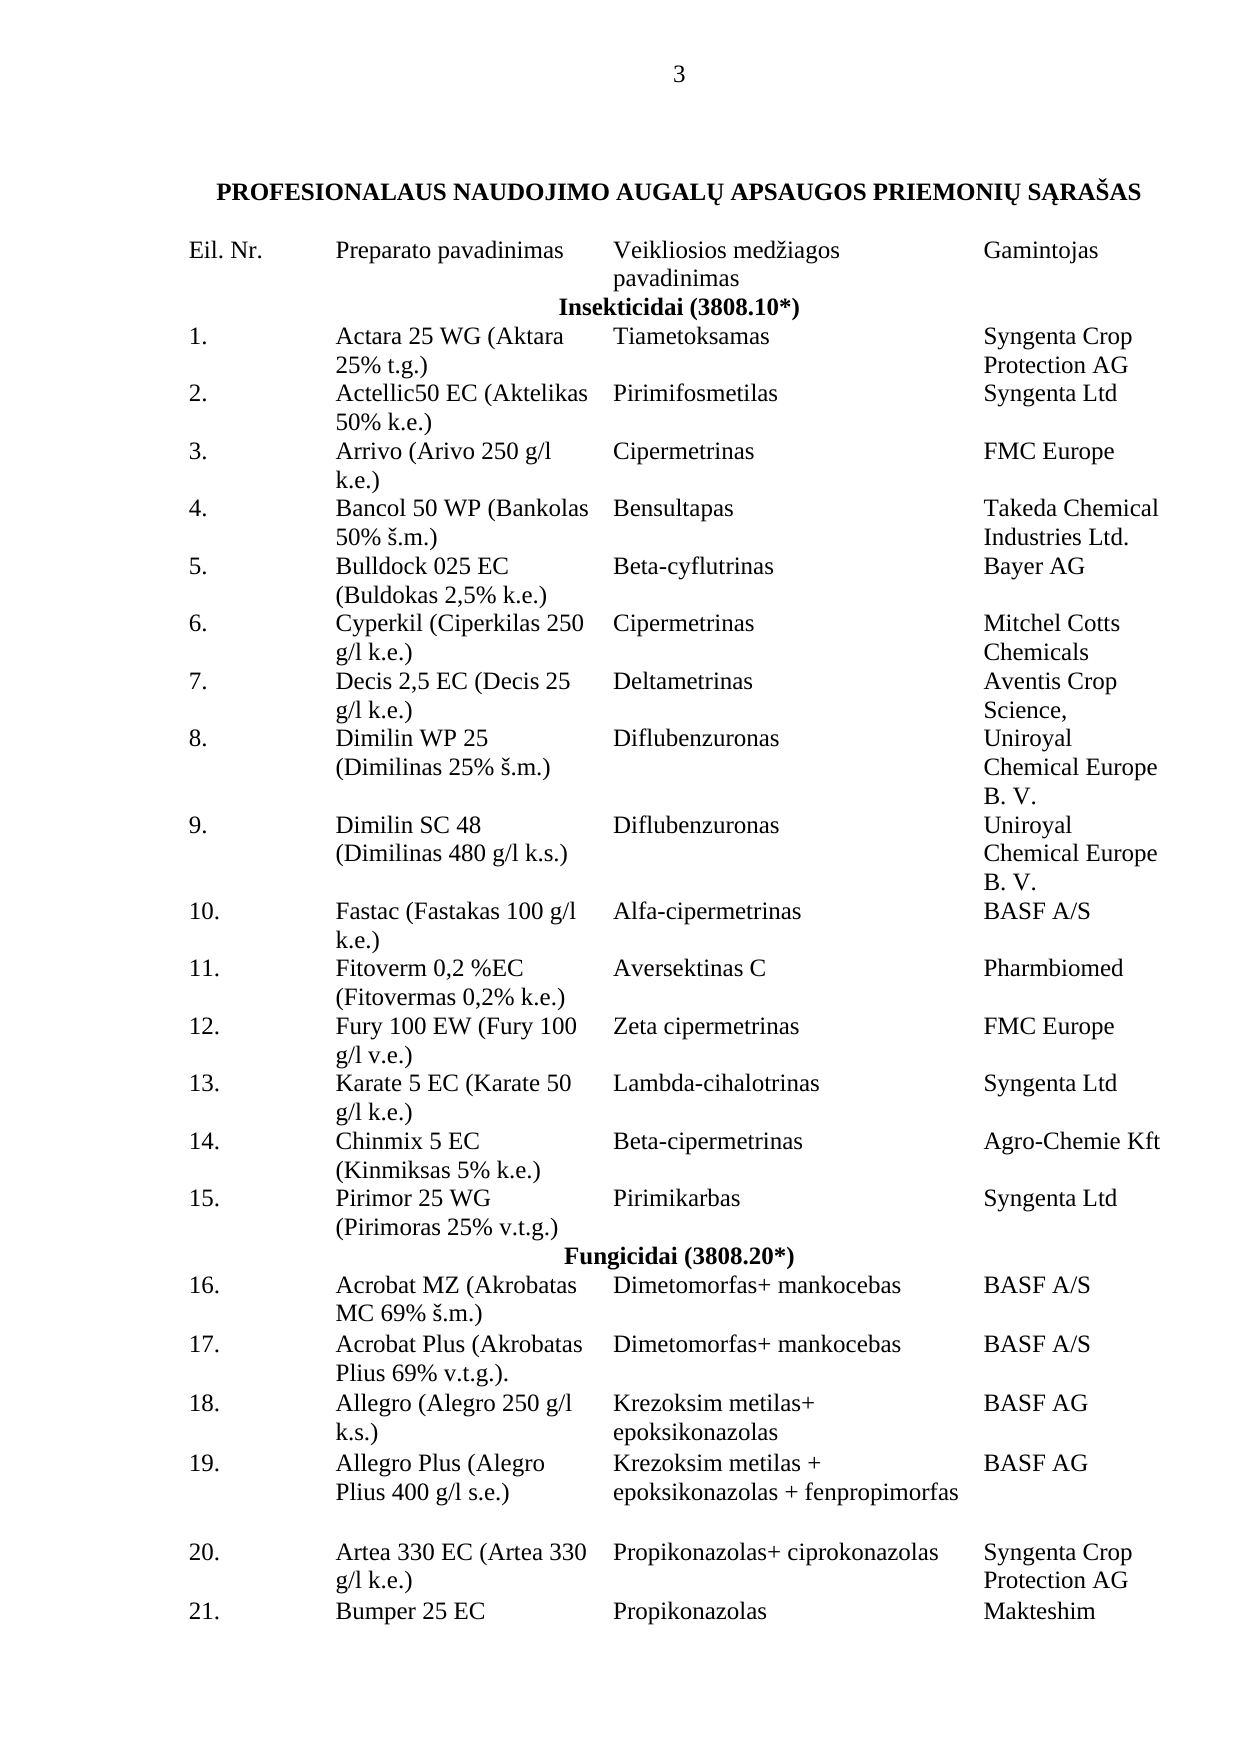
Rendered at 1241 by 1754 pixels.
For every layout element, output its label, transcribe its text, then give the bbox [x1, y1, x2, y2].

table_cell Tiametoksamas [602, 321, 972, 378]
table_cell Takeda Chemical Industries Ltd. [972, 494, 1181, 551]
table_cell Propikonazolas+ ciprokonazolas [602, 1537, 972, 1596]
table_cell BASF AG [972, 1389, 1181, 1448]
table_cell 1. [177, 321, 324, 378]
table_cell Bensultapas [602, 494, 972, 551]
table_cell 19. [177, 1448, 324, 1537]
table_cell Syngenta Crop Protection AG [972, 321, 1181, 378]
table_cell Alfa-cipermetrinas [602, 896, 972, 953]
table_cell Diflubenzuronas [602, 724, 972, 810]
table_cell Cipermetrinas [602, 436, 972, 493]
table_cell Bumper 25 EC [324, 1596, 602, 1625]
table_cell 15. [177, 1184, 324, 1241]
table_cell Pirimifosmetilas [602, 379, 972, 436]
table_cell Propikonazolas [602, 1596, 972, 1625]
table_cell 3. [177, 436, 324, 493]
table_cell Karate 5 EC (Karate 50 g/l k.e.) [324, 1069, 602, 1126]
table_cell 16. [177, 1270, 324, 1329]
table_cell Artea 330 EC (Artea 330 g/l k.e.) [324, 1537, 602, 1596]
table_cell Chinmix 5 EC (Kinmiksas 5% k.e.) [324, 1126, 602, 1183]
table_cell Krezoksim metilas+ epoksikonazolas [602, 1389, 972, 1448]
table_cell 12. [177, 1011, 324, 1068]
table_cell Arrivo (Arivo 250 g/l k.e.) [324, 436, 602, 493]
table_header Veikliosios medžiagos pavadinimas [602, 235, 972, 292]
table_header Gamintojas [972, 235, 1181, 292]
table_cell 13. [177, 1069, 324, 1126]
table_cell Beta-cipermetrinas [602, 1126, 972, 1183]
table_header Preparato pavadinimas [324, 235, 602, 292]
table_cell 21. [177, 1596, 324, 1625]
table_cell Diflubenzuronas [602, 810, 972, 896]
table_cell Syngenta Ltd [972, 1184, 1181, 1241]
table_cell Uniroyal Chemical Europe B. V. [972, 810, 1181, 896]
table_cell Allegro Plus (Alegro Plius 400 g/l s.e.) [324, 1448, 602, 1537]
table_cell Decis 2,5 EC (Decis 25 g/l k.e.) [324, 666, 602, 723]
table_cell Actellic50 EC (Aktelikas 50% k.e.) [324, 379, 602, 436]
table_header Eil. Nr. [177, 235, 324, 292]
table_cell Dimetomorfas+ mankocebas [602, 1329, 972, 1388]
table_cell Pirimikarbas [602, 1184, 972, 1241]
table_cell Fungicidai (3808.20*) [177, 1241, 1181, 1270]
table_cell 5. [177, 551, 324, 608]
table_cell Syngenta Ltd [972, 1069, 1181, 1126]
table_cell Bancol 50 WP (Bankolas 50% š.m.) [324, 494, 602, 551]
table_cell Aversektinas C [602, 954, 972, 1011]
table_cell Acrobat Plus (Akrobatas Plius 69% v.t.g.). [324, 1329, 602, 1388]
table_cell Syngenta Crop Protection AG [972, 1537, 1181, 1596]
table_cell 4. [177, 494, 324, 551]
table_cell Fastac (Fastakas 100 g/l k.e.) [324, 896, 602, 953]
table_cell Allegro (Alegro 250 g/l k.s.) [324, 1389, 602, 1448]
table_cell Actara 25 WG (Aktara 25% t.g.) [324, 321, 602, 378]
table_cell Krezoksim metilas + epoksikonazolas + fenpropimorfas [602, 1448, 972, 1537]
table_cell Bulldock 025 EC (Buldokas 2,5% k.e.) [324, 551, 602, 608]
table_cell BASF A/S [972, 1329, 1181, 1388]
table_cell Mitchel Cotts Chemicals [972, 609, 1181, 666]
table_cell Lambda-cihalotrinas [602, 1069, 972, 1126]
table_cell Deltametrinas [602, 666, 972, 723]
table_cell BASF A/S [972, 1270, 1181, 1329]
table_cell FMC Europe [972, 1011, 1181, 1068]
table_cell 18. [177, 1389, 324, 1448]
table_cell 8. [177, 724, 324, 810]
table_cell Makteshim [972, 1596, 1181, 1625]
table_cell Dimilin SC 48 (Dimilinas 480 g/l k.s.) [324, 810, 602, 896]
table_cell 10. [177, 896, 324, 953]
table_cell Zeta cipermetrinas [602, 1011, 972, 1068]
table_cell BASF AG [972, 1448, 1181, 1537]
table_cell Cyperkil (Ciperkilas 250 g/l k.e.) [324, 609, 602, 666]
table_cell Pharmbiomed [972, 954, 1181, 1011]
text PROFESIONALAUS NAUDOJIMO AUGALŲ APSAUGOS PRIEMONIŲ SĄRAŠAS [177, 177, 1181, 206]
table_cell Uniroyal Chemical Europe B. V. [972, 724, 1181, 810]
table_cell Dimetomorfas+ mankocebas [602, 1270, 972, 1329]
table_cell Beta-cyflutrinas [602, 551, 972, 608]
table_cell Aventis Crop Science, [972, 666, 1181, 723]
table_cell BASF A/S [972, 896, 1181, 953]
table_cell 2. [177, 379, 324, 436]
table_cell Syngenta Ltd [972, 379, 1181, 436]
table_cell 9. [177, 810, 324, 896]
table_cell Fury 100 EW (Fury 100 g/l v.e.) [324, 1011, 602, 1068]
table_cell 7. [177, 666, 324, 723]
table_cell Insekticidai (3808.10*) [177, 292, 1181, 321]
table_cell Cipermetrinas [602, 609, 972, 666]
table_cell Fitoverm 0,2 %EC (Fitovermas 0,2% k.e.) [324, 954, 602, 1011]
table_cell 11. [177, 954, 324, 1011]
table_cell Agro-Chemie Kft [972, 1126, 1181, 1183]
table_cell 20. [177, 1537, 324, 1596]
table_cell Acrobat MZ (Akrobatas MC 69% š.m.) [324, 1270, 602, 1329]
table_cell 14. [177, 1126, 324, 1183]
table_cell 6. [177, 609, 324, 666]
table_cell 17. [177, 1329, 324, 1388]
table_cell Bayer AG [972, 551, 1181, 608]
table_cell FMC Europe [972, 436, 1181, 493]
table_cell Pirimor 25 WG (Pirimoras 25% v.t.g.) [324, 1184, 602, 1241]
table_cell Dimilin WP 25 (Dimilinas 25% š.m.) [324, 724, 602, 810]
